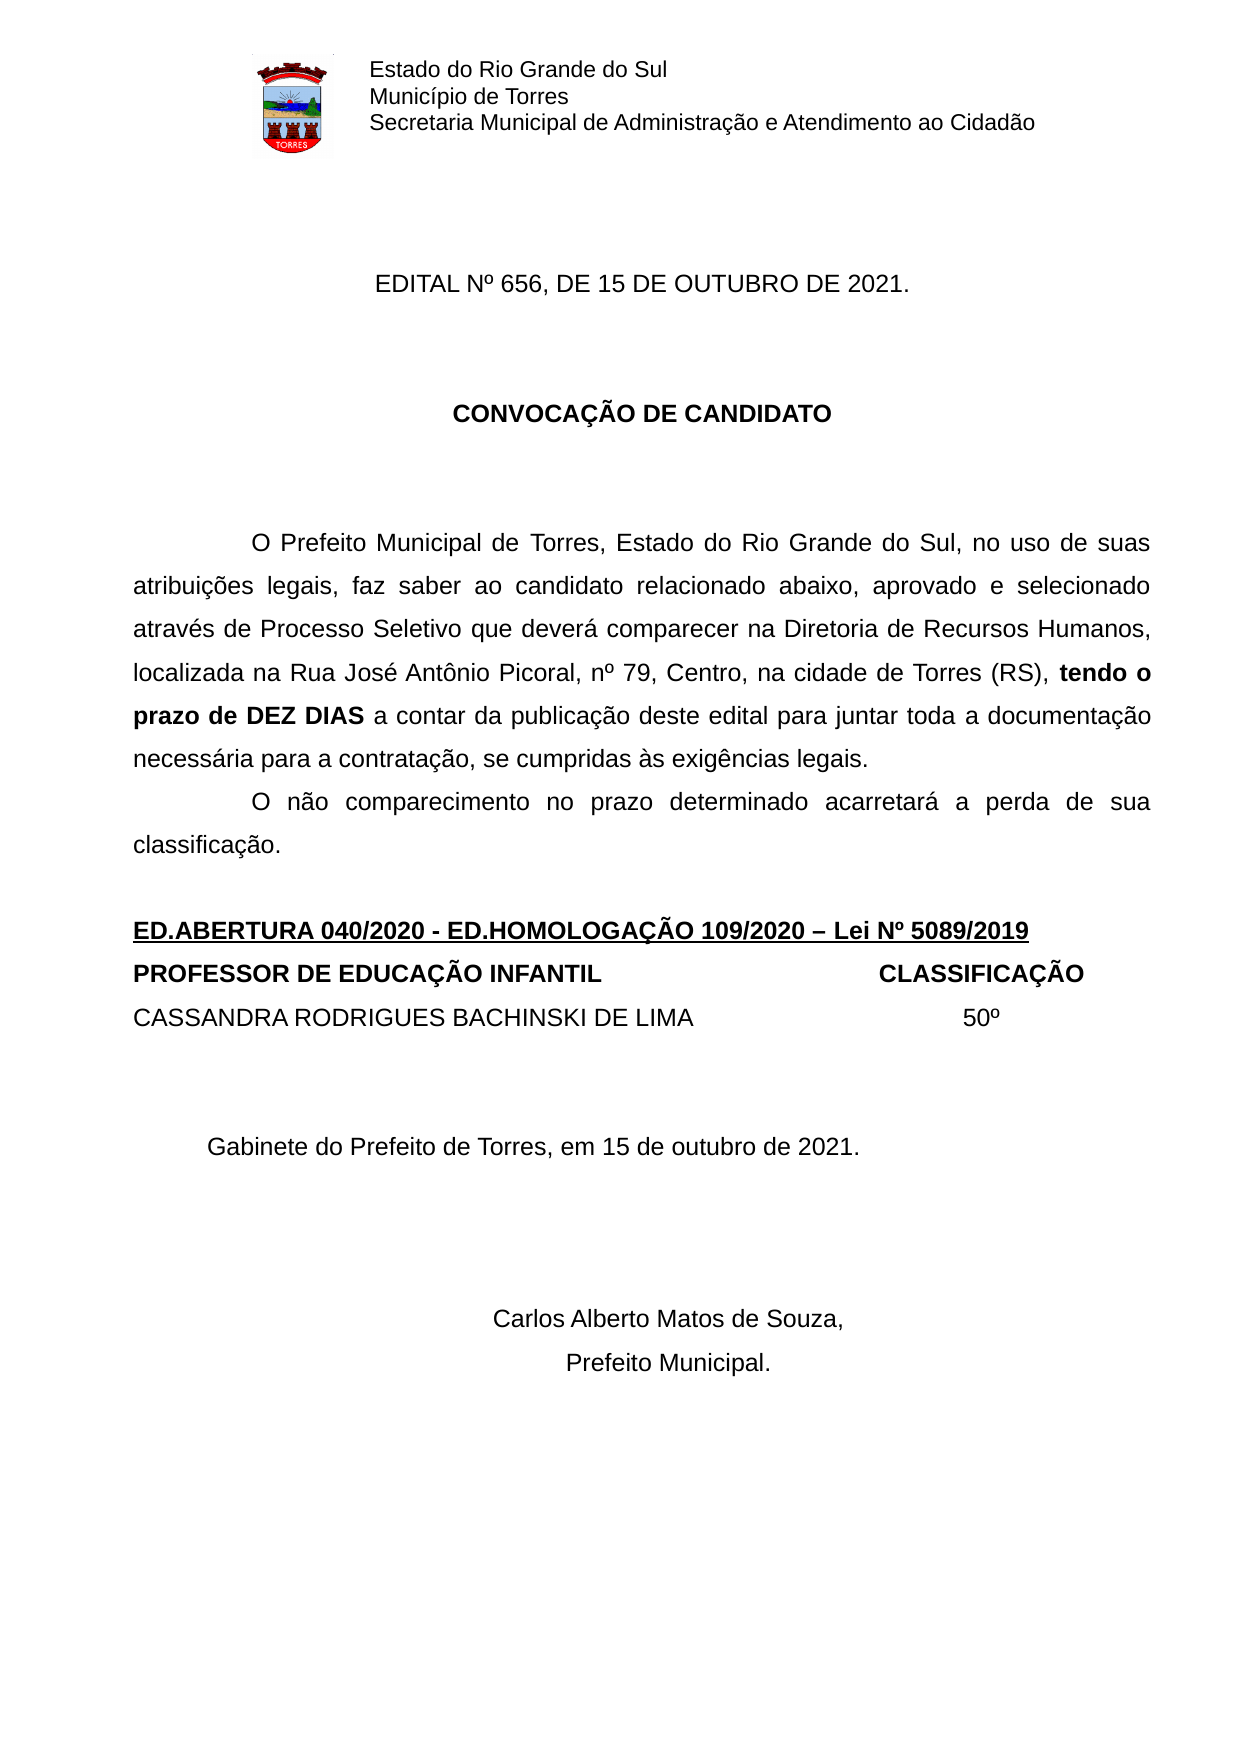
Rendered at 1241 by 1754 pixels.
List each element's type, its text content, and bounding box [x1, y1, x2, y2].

text Prefeito Municipal. [192, 1348, 1152, 1376]
text PROFESSOR DE EDUCAÇÃO INFANTIL CLASSIFICAÇÃO [133, 959, 1152, 988]
text CONVOCAÇÃO DE CANDIDATO [133, 399, 1152, 428]
text O não comparecimento no prazo determinado acarretará a perda de sua classificação. [133, 787, 1152, 859]
text EDITAL Nº 656, DE 15 DE OUTUBRO DE 2021. [133, 269, 1152, 298]
text Gabinete do Prefeito de Torres, em 15 de outubro de 2021. [133, 1132, 1152, 1161]
text O Prefeito Municipal de Torres, Estado do Rio Grande do Sul, no uso de suas atribuições legais, faz saber ao candidato relacionado abaixo, aprovado e selecionado através de Processo Seletivo que deverá comparecer na Diretoria de Recursos Humanos, localizada na Rua José Antônio Picoral, nº 79, Centro, na cidade de Torres (RS), tendo o prazo de DEZ DIAS a contar da publicação deste edital para juntar toda a documentação necessária para a contratação, se cumpridas às exigências legais. [133, 528, 1152, 773]
text Carlos Alberto Matos de Souza, [192, 1304, 1152, 1333]
text CASSANDRA RODRIGUES BACHINSKI DE LIMA 50º [133, 1003, 1152, 1031]
text ED.ABERTURA 040/2020 - ED.HOMOLOGAÇÃO 109/2020 – Lei Nº 5089/2019 [133, 916, 1152, 945]
